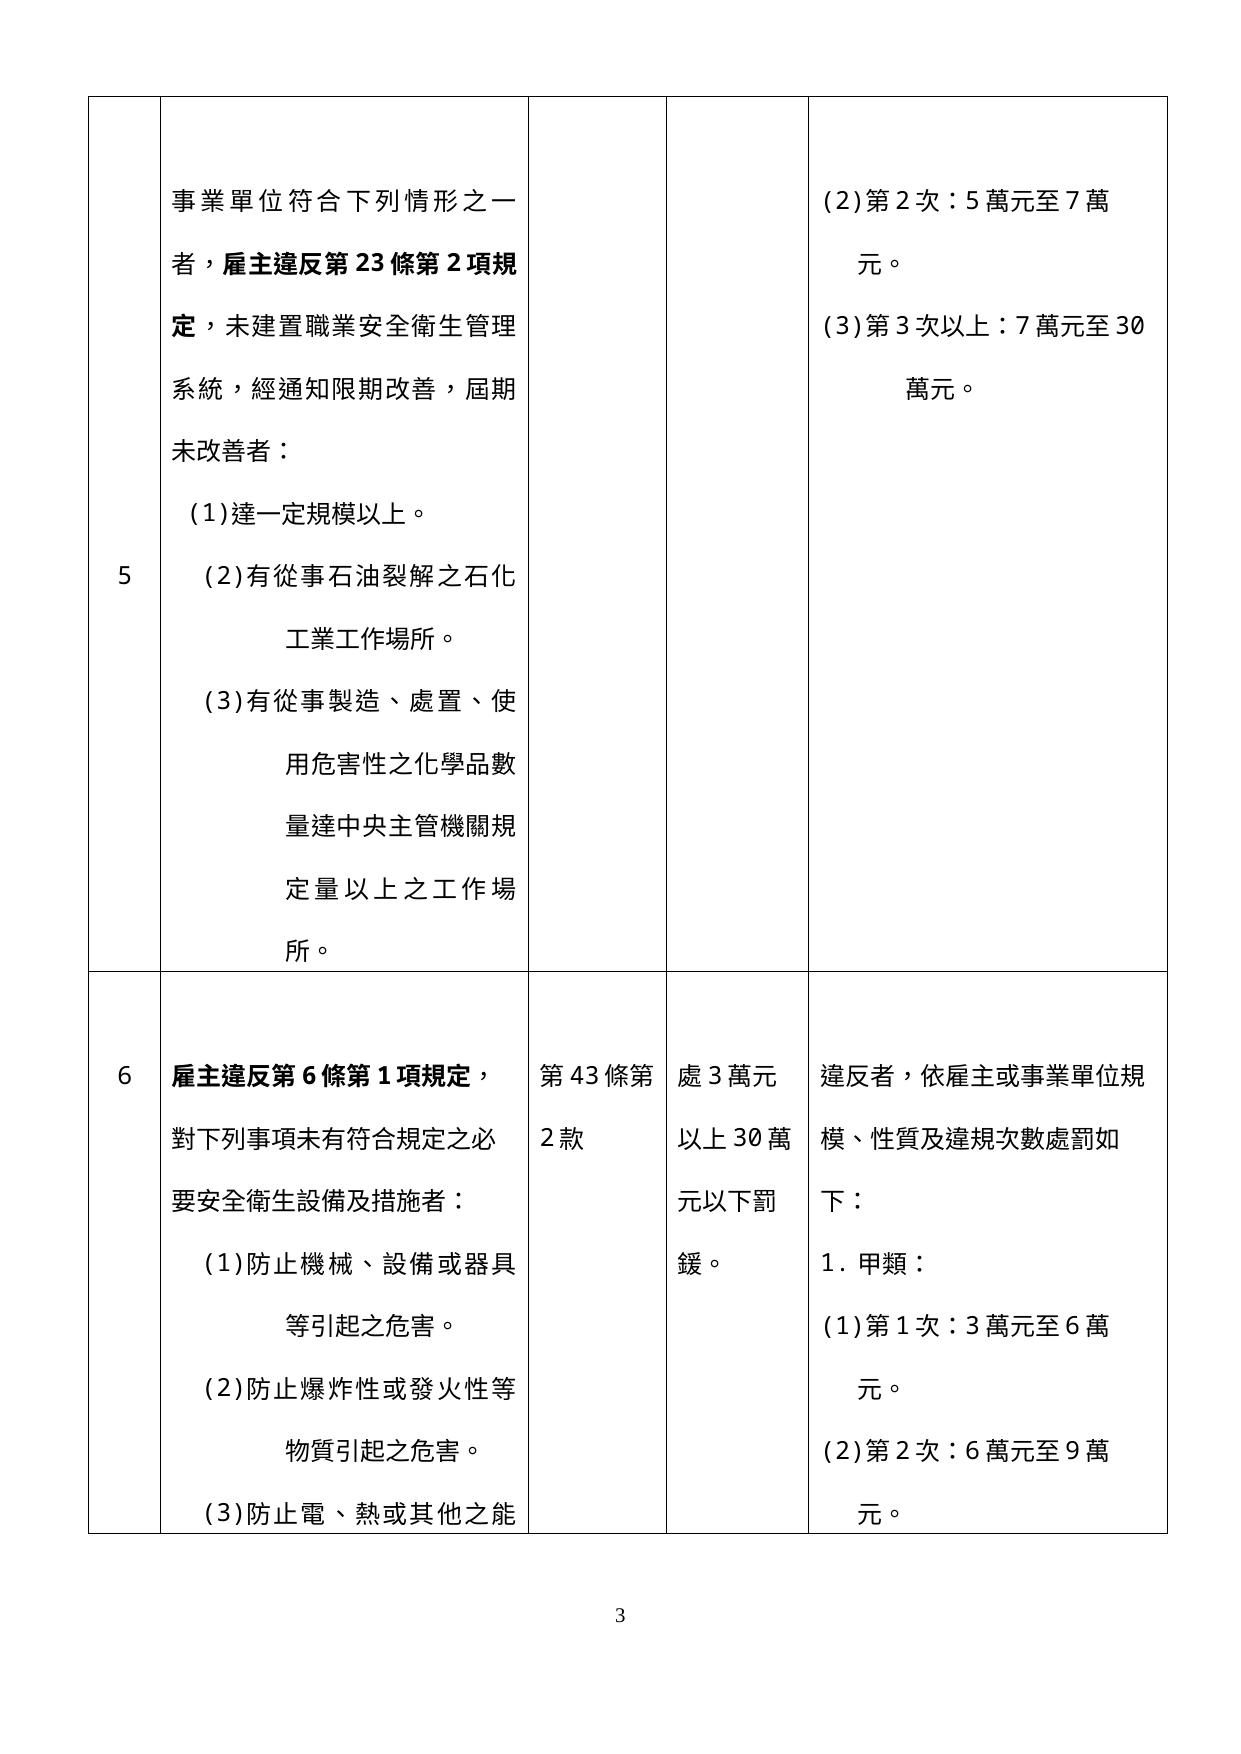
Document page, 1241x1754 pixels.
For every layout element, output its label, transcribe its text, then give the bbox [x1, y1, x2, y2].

table_cell 第43條第2款 [529, 972, 666, 1533]
table_cell 違反者，依雇主或事業單位規模、性質及違規次數處罰如下： 甲類： 第1次：3萬元至6萬元。 第2次：6萬元至9萬元。 第3次以上：9萬元至30萬元。 乙類： 第1次：3萬元至5萬元。 第2次：5萬元至7萬元。 第3次以上：7萬元至30萬元。 [809, 97, 1167, 971]
table_cell 6 [89, 972, 160, 1533]
table_cell 處3萬元以上30萬元以下罰鍰。 [667, 972, 808, 1533]
table_cell 5 [89, 97, 160, 971]
table_cell 事業單位符合下列情形之一者，雇主違反第23條第2項規定，未建置職業安全衛生管理系統，經通知限期改善，屆期未改善者： 達一定規模以上。 有從事石油裂解之石化工業工作場所。 有從事製造、處置、使用危害性之化學品數量達中央主管機關規定量以上之工作場所。 [161, 97, 528, 971]
table_cell 違反者，依雇主或事業單位規模、性質及違規次數處罰如下： 甲類： 第1次：3萬元至6萬元。 第2次：6萬元至9萬元。 第3次：9萬元至30萬元。 乙類： 第1次：3萬元至5萬元。 第2次：5萬元至7萬元。 第3次以上：7萬元至30萬元。 違反第6條第1項規定，且發生第37條第2項之職業災害者：死亡災害得處最高罰鍰30萬元；其他災害得處前2點規定金額2倍之罰鍰，但最高不得超過30萬元。 [809, 972, 1167, 1533]
table_cell [667, 97, 808, 971]
table_cell [529, 97, 666, 971]
table_cell 雇主違反第6條第1項規定，對下列事項未有符合規定之必要安全衛生設備及措施者： 防止機械、設備或器具等引起之危害。 防止爆炸性或發火性等物質引起之危害。 防止電、熱或其他之能引起之危害。 防止採石、採掘、裝卸、搬運、堆積或採伐等作業中引起之危害。 防止有墜落、物體飛落或崩塌等之虞之作業場所引起之危害。 防止高壓氣體引起之危害。 防止原料、材料、氣體、蒸氣、粉塵、溶劑、化學品、含毒性物質或缺氧空氣等引起之危害。 防止輻射、高溫、低溫、超音波、噪音、振動或異常氣壓等引起之危害。 防止監視儀表或精密作業等引起之危害。 防止廢氣、廢液或殘渣等廢棄物引起之危害。 防止水患、風災或火災等引起之危害。 防止動物、植物或微生物等引起之危害。 防止通道、地板或階梯等引起之危害。 防止未採取充足通風、採光、 照明、保溫或防濕等引起之危害。 [161, 972, 528, 1533]
